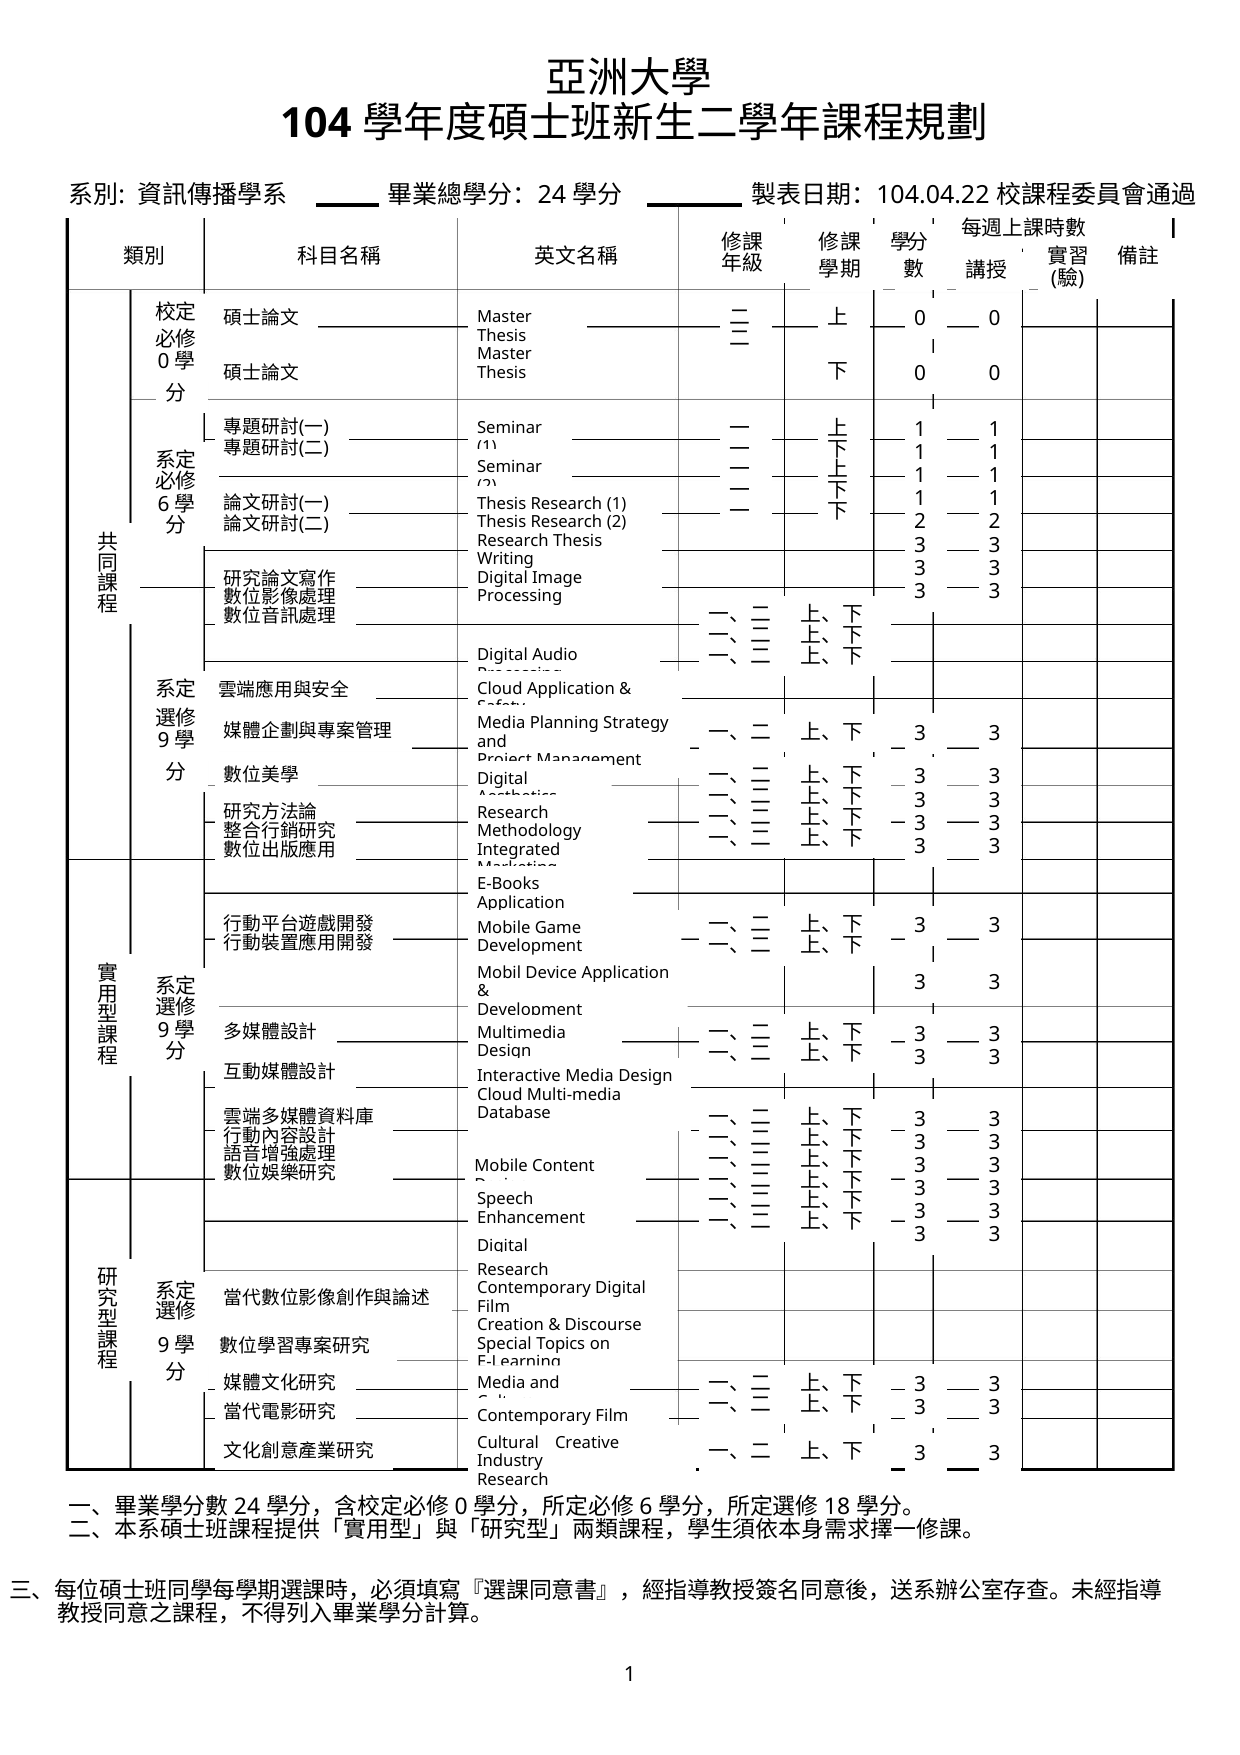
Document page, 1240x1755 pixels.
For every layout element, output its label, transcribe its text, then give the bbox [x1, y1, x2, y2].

text 校定 [155, 302, 159, 321]
text 同 [97, 553, 131, 574]
text 0 [988, 307, 1012, 330]
text 下 [827, 439, 861, 460]
text 專題研討(一) [224, 417, 340, 438]
text 3 [988, 557, 1012, 580]
text 2 [988, 511, 1012, 534]
text 3 [914, 1373, 938, 1396]
text 媒體文化研究 [224, 1374, 347, 1393]
text 1 [914, 464, 938, 487]
text 3 [988, 1131, 1012, 1154]
text 一、二 上、下 [708, 1023, 882, 1044]
text 1 [914, 487, 938, 511]
text 3 [988, 766, 1012, 789]
text 亞洲大學 [545, 59, 1065, 101]
text 3 [914, 1107, 938, 1131]
text Media and Culture [477, 1374, 622, 1398]
text 程 [97, 1047, 131, 1068]
text 修課 學分 [910, 233, 946, 251]
text 3 [914, 766, 938, 789]
text 選修 [155, 708, 210, 729]
text 一、二 上、下 [708, 1212, 882, 1233]
text 下 [827, 502, 861, 523]
text Media Planning Strategy and [477, 714, 682, 751]
text 數位美學 [224, 766, 309, 785]
text 實習 備註 [1047, 247, 1178, 267]
picture [1108, 218, 1175, 238]
text 數位影像處理 [224, 589, 347, 608]
text 型 [97, 1309, 131, 1330]
text 類別 [123, 247, 179, 267]
text 二 [729, 307, 763, 328]
text 系定 [155, 451, 210, 472]
text 一、二 上、下 [708, 1374, 882, 1394]
text 究 [97, 1289, 131, 1309]
text Research Methodology [477, 804, 639, 841]
text 3 [914, 1200, 938, 1223]
text Seminar (1) [477, 419, 563, 449]
text 一、二 上、下 [708, 1108, 882, 1129]
text Master Thesis [477, 308, 578, 345]
text 0 [914, 307, 938, 330]
text 行動裝置應用開發 [224, 934, 384, 953]
text 1 [988, 441, 1012, 464]
text 3 [914, 534, 938, 557]
text 數位音訊處理 [224, 608, 347, 626]
text 上 [827, 460, 861, 481]
text 研究方法論 [224, 803, 347, 822]
text 數位娛樂研究 [224, 1164, 384, 1183]
text 一 [729, 460, 763, 481]
text 3 [988, 580, 1012, 603]
text 3 [914, 1223, 938, 1246]
text Cloud Multi-media Database [477, 1086, 682, 1122]
text 2 [914, 511, 938, 534]
text 互動媒體設計 [224, 1064, 347, 1083]
text 3 [914, 835, 938, 858]
text Research [477, 1261, 669, 1279]
text 1 [988, 464, 1012, 487]
text 整合行銷研究 [224, 822, 347, 841]
text 9 學 數位學習專案研究 [157, 1334, 388, 1357]
text 文化創意產業研究 [224, 1443, 384, 1461]
text 3 [988, 789, 1012, 812]
text 選修 [155, 1302, 210, 1323]
text Digital Entertainment [477, 1236, 629, 1252]
text 一、二 上、下 [708, 1044, 882, 1065]
text 實 [97, 963, 131, 984]
text 用 [97, 984, 131, 1005]
text Thesis Research (1) [477, 495, 653, 513]
text 上 [827, 307, 861, 328]
text Mobile Game Development [477, 919, 673, 954]
text 修課 學分 [855, 233, 915, 254]
text 3 [988, 1223, 1012, 1246]
text 英文名稱 [534, 247, 631, 267]
text 碩士論文 [224, 309, 309, 328]
text Research [477, 1471, 687, 1487]
text Master Thesis [477, 345, 578, 382]
text 一、二 上、下 [708, 1442, 882, 1463]
text 學期 [819, 260, 874, 281]
text 上 [827, 418, 861, 439]
text Cloud Application & Safety [477, 680, 674, 705]
text 講授 [965, 261, 1020, 281]
text 當代電影研究 [224, 1403, 347, 1422]
text 3 [988, 1396, 1012, 1419]
text Digital Image Processing [477, 568, 653, 605]
text 3 [914, 789, 938, 812]
text 一、二 上、下 [708, 808, 882, 828]
text 程 [97, 1351, 131, 1372]
text 一、二 上、下 [708, 787, 882, 808]
text Thesis Research (2) [477, 513, 653, 532]
text 論文研討(一) [224, 493, 340, 514]
text 1 [988, 487, 1012, 511]
text 3 [988, 1373, 1012, 1396]
text 一、二 上、下 [708, 1191, 882, 1212]
text Multimedia Design [477, 1024, 613, 1058]
text Contemporary Film Study [477, 1407, 660, 1425]
text 製表日期：104.04.22 校課程委員會通過 [751, 182, 1229, 209]
text 3 [988, 1022, 1012, 1046]
text 畢業總學分：24 學分 [387, 182, 638, 209]
text 系定 [155, 1281, 210, 1302]
text Creation & Discourse [477, 1316, 669, 1334]
text Cultural Creative Industry [477, 1434, 687, 1471]
text 一 [729, 502, 763, 523]
text 修課 學分 [823, 233, 853, 251]
text 三、每位碩士班同學每學期選課時，必須填寫『選課同意書』，經指導教授簽名同意後，送系辦公室存查。未經指導 [9, 1580, 1231, 1603]
text 碩士論文 [224, 364, 309, 383]
text 一、二 上、下 [708, 1394, 882, 1415]
text 一 [729, 481, 763, 502]
text 0 [988, 362, 1012, 385]
text 一、二 上、下 [708, 722, 882, 743]
text 校定 [160, 302, 210, 321]
text 下 [827, 481, 861, 502]
text 研 [97, 1268, 131, 1289]
text 多媒體設計 [224, 1023, 328, 1042]
text 3 [988, 914, 1012, 938]
text E-Learning [477, 1353, 669, 1371]
text 每週上課時數 [961, 219, 1099, 240]
text 當代數位影像創作與論述 [224, 1290, 443, 1308]
text 一、二 上、下 [708, 647, 882, 668]
text 數 [904, 260, 938, 281]
text 3 [988, 1177, 1012, 1200]
text (驗) [1051, 267, 1178, 291]
text 一、二 上、下 [708, 1170, 882, 1191]
text 媒體企劃與專案管理 [224, 723, 403, 742]
text 一 [729, 439, 763, 460]
text 系定 [155, 977, 210, 998]
text 選修 [155, 998, 210, 1019]
text 1 [914, 418, 938, 441]
text 3 [914, 1177, 938, 1200]
text 二 [729, 328, 763, 349]
text 課 [97, 574, 131, 595]
text 分 [165, 1363, 199, 1383]
text 專題研討(二) [224, 438, 340, 459]
text 3 [988, 534, 1012, 557]
text Seminar (2) [477, 458, 563, 486]
text 1 [914, 441, 938, 464]
text 系定 雲端應用與安全 [155, 679, 367, 700]
text 二、本系碩士班課程提供「實用型」與「研究型」兩類課程，學生須依本身需求擇一修課。 [68, 1519, 1105, 1542]
text Development [477, 1000, 679, 1019]
text 行動內容設計 [224, 1127, 384, 1146]
text Project Management [477, 751, 682, 769]
text 3 [914, 1131, 938, 1154]
text 9 學 [157, 729, 210, 752]
picture [65, 203, 1175, 1471]
text 分 [165, 516, 210, 537]
text 3 [914, 1154, 938, 1177]
text Digital Aesthetics [477, 770, 603, 795]
text 3 [988, 1442, 1012, 1465]
text 104 學年度碩士班新生二學年課程規劃 [280, 101, 1065, 147]
text 一、畢業學分數 24 學分，含校定必修 0 學分，所定必修 6 學分，所定選修 18 學分。 [68, 1496, 1105, 1519]
text 1 [624, 1663, 648, 1686]
text 3 [988, 1154, 1012, 1177]
text 0 學 [157, 350, 210, 373]
text 3 [988, 1107, 1012, 1131]
text 3 [914, 812, 938, 835]
text 論文研討(二) [224, 514, 340, 534]
text 3 [914, 557, 938, 580]
text 數位出版應用 [224, 841, 347, 860]
text 3 [914, 1046, 938, 1069]
text 科目名稱 [297, 247, 394, 267]
text Mobil Device Application & [477, 963, 679, 1000]
text 3 [914, 914, 938, 938]
text 6 學 [157, 493, 210, 516]
text 型 [97, 1005, 131, 1026]
text 下 [827, 362, 861, 383]
text 3 [914, 971, 938, 994]
text 一、二 上、下 [708, 936, 882, 957]
text E-Books Application [477, 875, 624, 910]
text 分 [165, 763, 199, 783]
text Integrated Marketing [477, 841, 639, 877]
text 行動平台遊戲開發 [224, 915, 384, 934]
text 3 [914, 580, 938, 603]
text 0 [914, 362, 938, 385]
text 一、二 上、下 [708, 626, 882, 647]
text 一、二 上、下 [708, 1129, 882, 1149]
text 必修 [155, 472, 210, 493]
text 必修 [155, 329, 210, 350]
text 分 [165, 1042, 210, 1063]
text 1 [988, 418, 1012, 441]
text 一、二 上、下 [708, 915, 882, 936]
text 3 [988, 835, 1012, 858]
text 語音增強處理 [224, 1146, 384, 1164]
text Mobile Content Design [474, 1157, 638, 1194]
text 年級 [721, 254, 777, 275]
text 3 [914, 1396, 938, 1419]
text 雲端多媒體資料庫 [224, 1108, 384, 1127]
text 一、二 上、下 [708, 605, 882, 626]
text 教授同意之課程，不得列入畢業學分計算。 [57, 1603, 1231, 1626]
text 一、二 上、下 [708, 828, 882, 849]
text Contemporary Digital Film [477, 1279, 669, 1316]
text 3 [988, 812, 1012, 835]
text 3 [988, 722, 1012, 745]
text 系別: 資訊傳播學系 [68, 182, 307, 209]
text Interactive Media Design [477, 1067, 682, 1086]
text 3 [988, 1200, 1012, 1223]
text 共 [97, 532, 131, 553]
text 一、二 上、下 [708, 766, 882, 787]
text 一 [729, 418, 763, 439]
text Digital Audio Processing [477, 646, 652, 671]
text Speech Enhancement [477, 1190, 627, 1227]
text 3 [914, 722, 938, 745]
text Special Topics on [477, 1334, 669, 1353]
text 課 [97, 1026, 131, 1047]
text 3 [914, 1022, 938, 1046]
text 9 學 [157, 1019, 210, 1042]
text 3 [988, 1046, 1012, 1069]
text Research Thesis Writing [477, 532, 653, 568]
text 3 [988, 971, 1012, 994]
text 程 [97, 595, 131, 616]
text 修課 [721, 233, 777, 254]
text 分 [165, 384, 199, 404]
text 一、二 上、下 [708, 1149, 882, 1170]
text 課 [97, 1330, 131, 1351]
text 3 [914, 1442, 938, 1465]
text 研究論文寫作 [224, 570, 347, 589]
